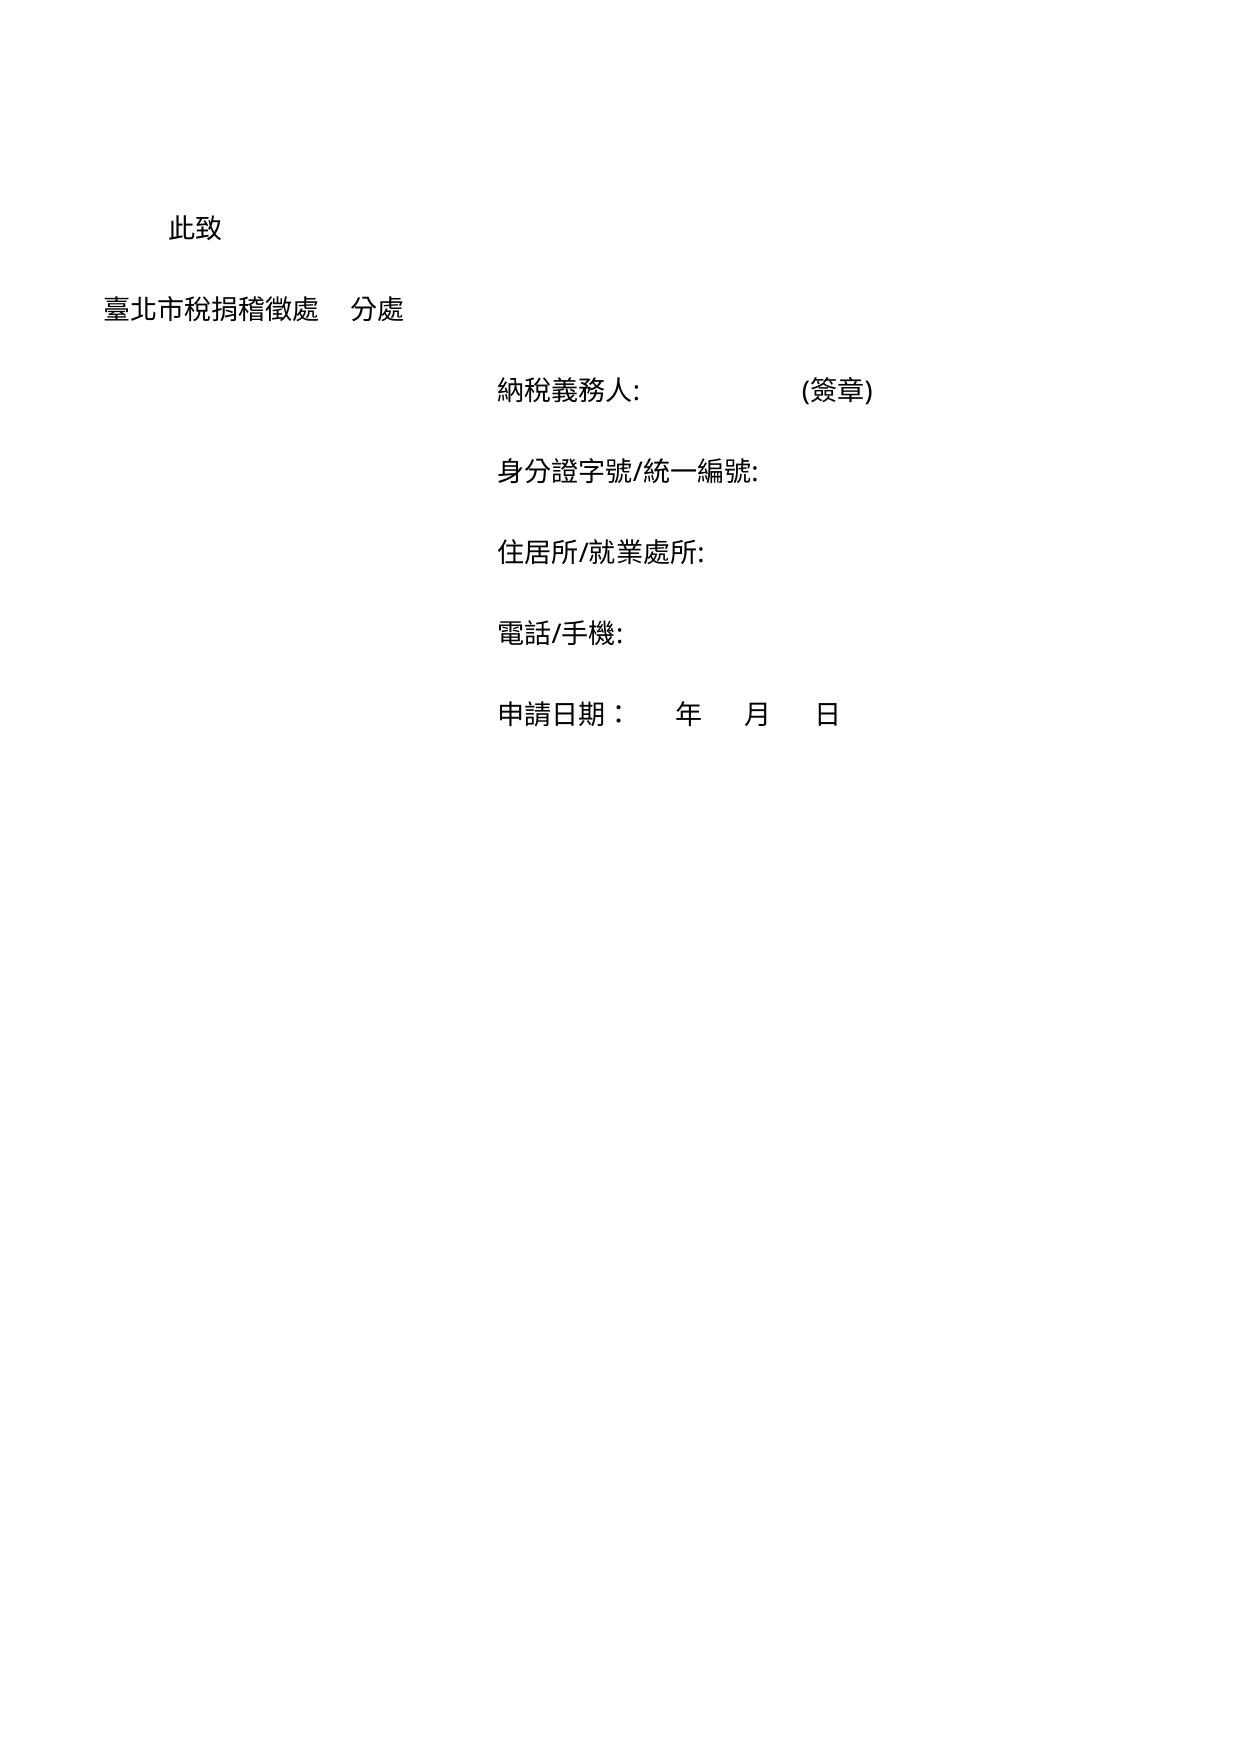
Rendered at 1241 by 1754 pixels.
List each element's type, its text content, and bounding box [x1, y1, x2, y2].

text 身分證字號/統一編號: [118, 432, 1122, 507]
text 納稅義務人: (簽章) [118, 351, 1122, 426]
text 住居所/就業處所: [118, 513, 1122, 588]
text 申請日期： 年 月 日 [118, 676, 1122, 751]
text 此致 [168, 189, 1122, 264]
text 臺北市稅捐稽徵處 分處 [103, 270, 1122, 345]
text 電話/手機: [118, 594, 1122, 669]
